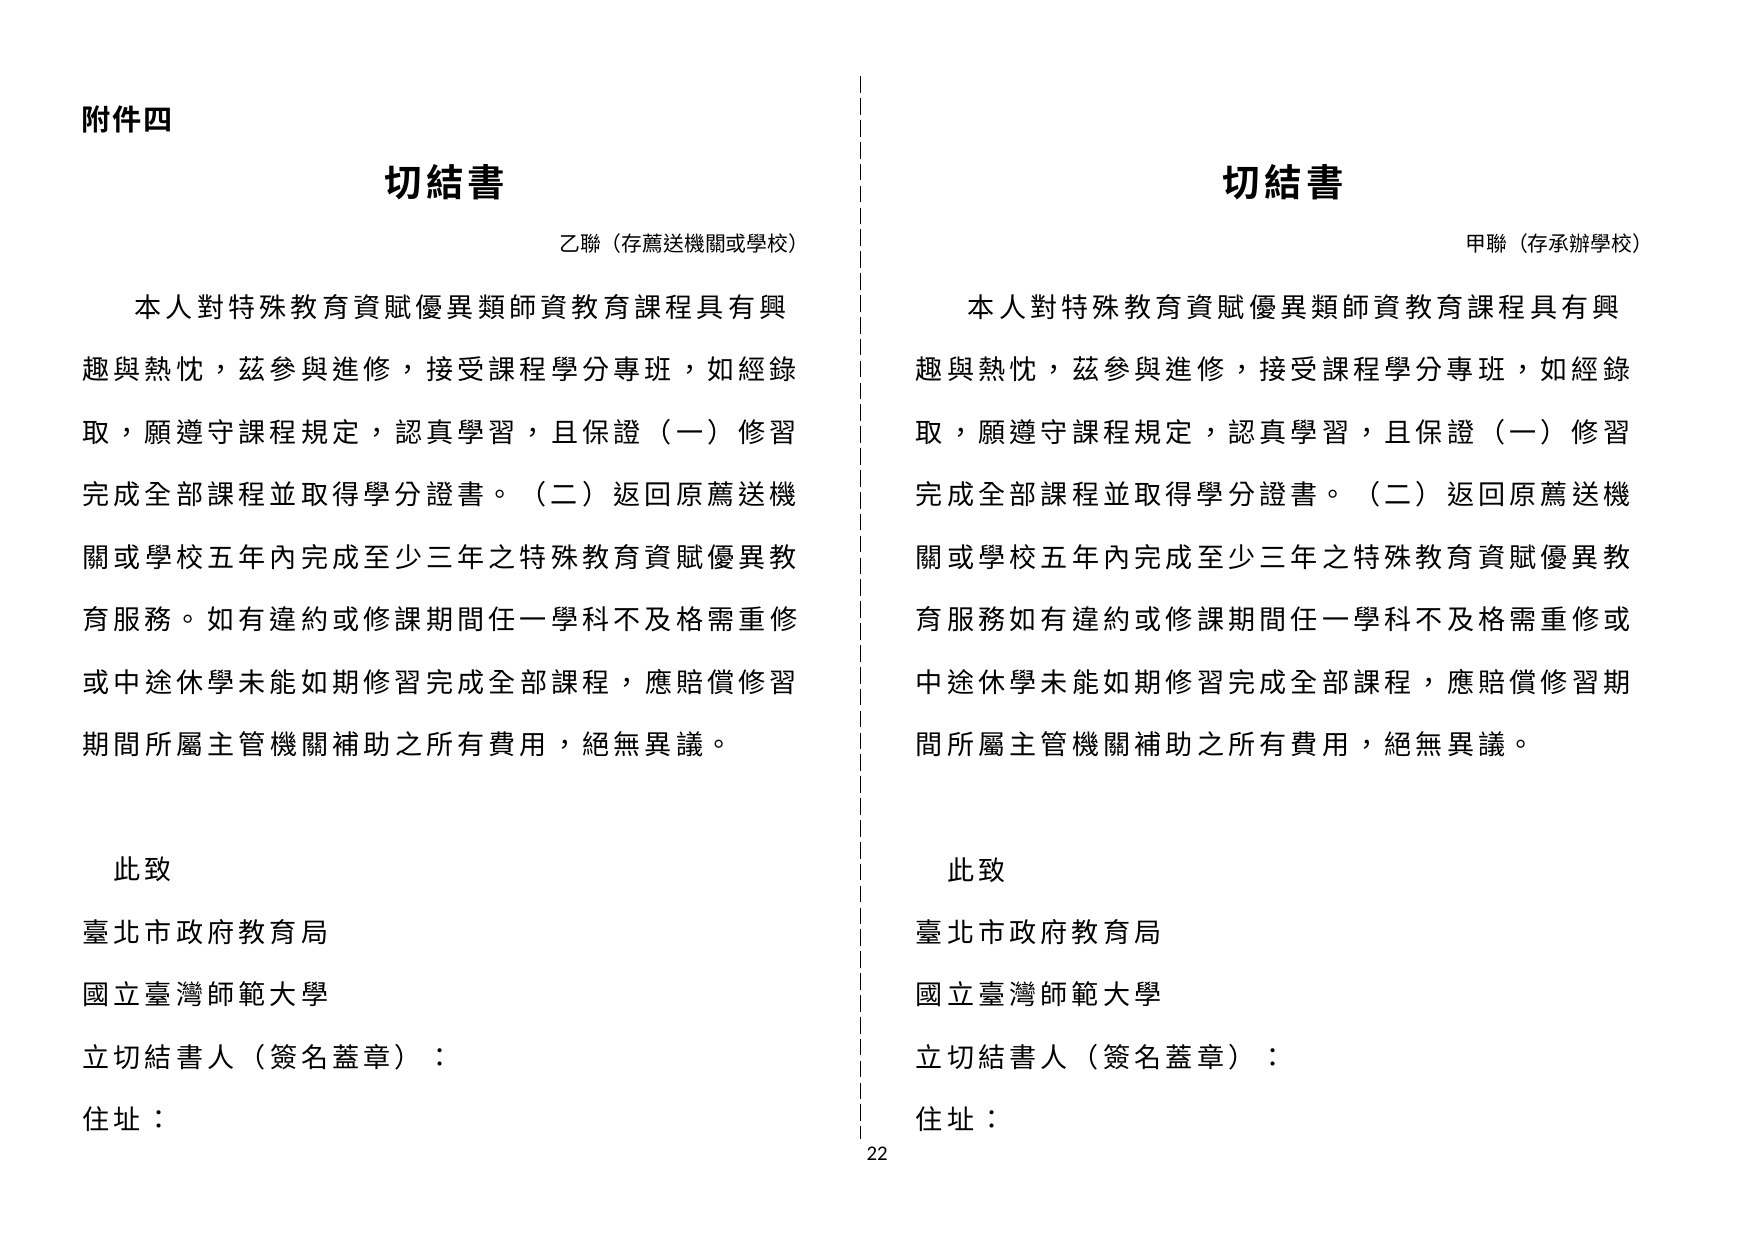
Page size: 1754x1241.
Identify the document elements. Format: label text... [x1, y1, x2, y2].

table_header [860, 76, 906, 1139]
table_header 切結書 甲聯（存承辦學校） 本人對特殊教育資賦優異類師資教育課程具有興趣與熱忱，茲參與進修，接受課程學分專班，如經錄取，願遵守課程規定，認真學習，且保證（一）修習完成全部課程並取得學分證書。（二）返回原薦送機關或學校五年內完成至少三年之特殊教育資賦優異教育服務如有違約或修課期間任一學科不及格需重修或中途休學未能如期修習完成全部課程，應賠償修習期間所屬主管機關補助之所有費用，絕無異議。 此致 臺北市政府教育局 國立臺灣師範大學 立切結書人（簽名蓋章）： 住址： [906, 76, 1656, 1139]
table_header [812, 76, 860, 1139]
table_header 附件四 切結書 乙聯（存薦送機關或學校） 本人對特殊教育資賦優異類師資教育課程具有興趣與熱忱，茲參與進修，接受課程學分專班，如經錄取，願遵守課程規定，認真學習，且保證（一）修習完成全部課程並取得學分證書。（二）返回原薦送機關或學校五年內完成至少三年之特殊教育資賦優異教育服務。如有違約或修課期間任一學科不及格需重修或中途休學未能如期修習完成全部課程，應賠償修習期間所屬主管機關補助之所有費用，絕無異議。 此致 臺北市政府教育局 國立臺灣師範大學 立切結書人（簽名蓋章）： 住址： [70, 76, 812, 1139]
